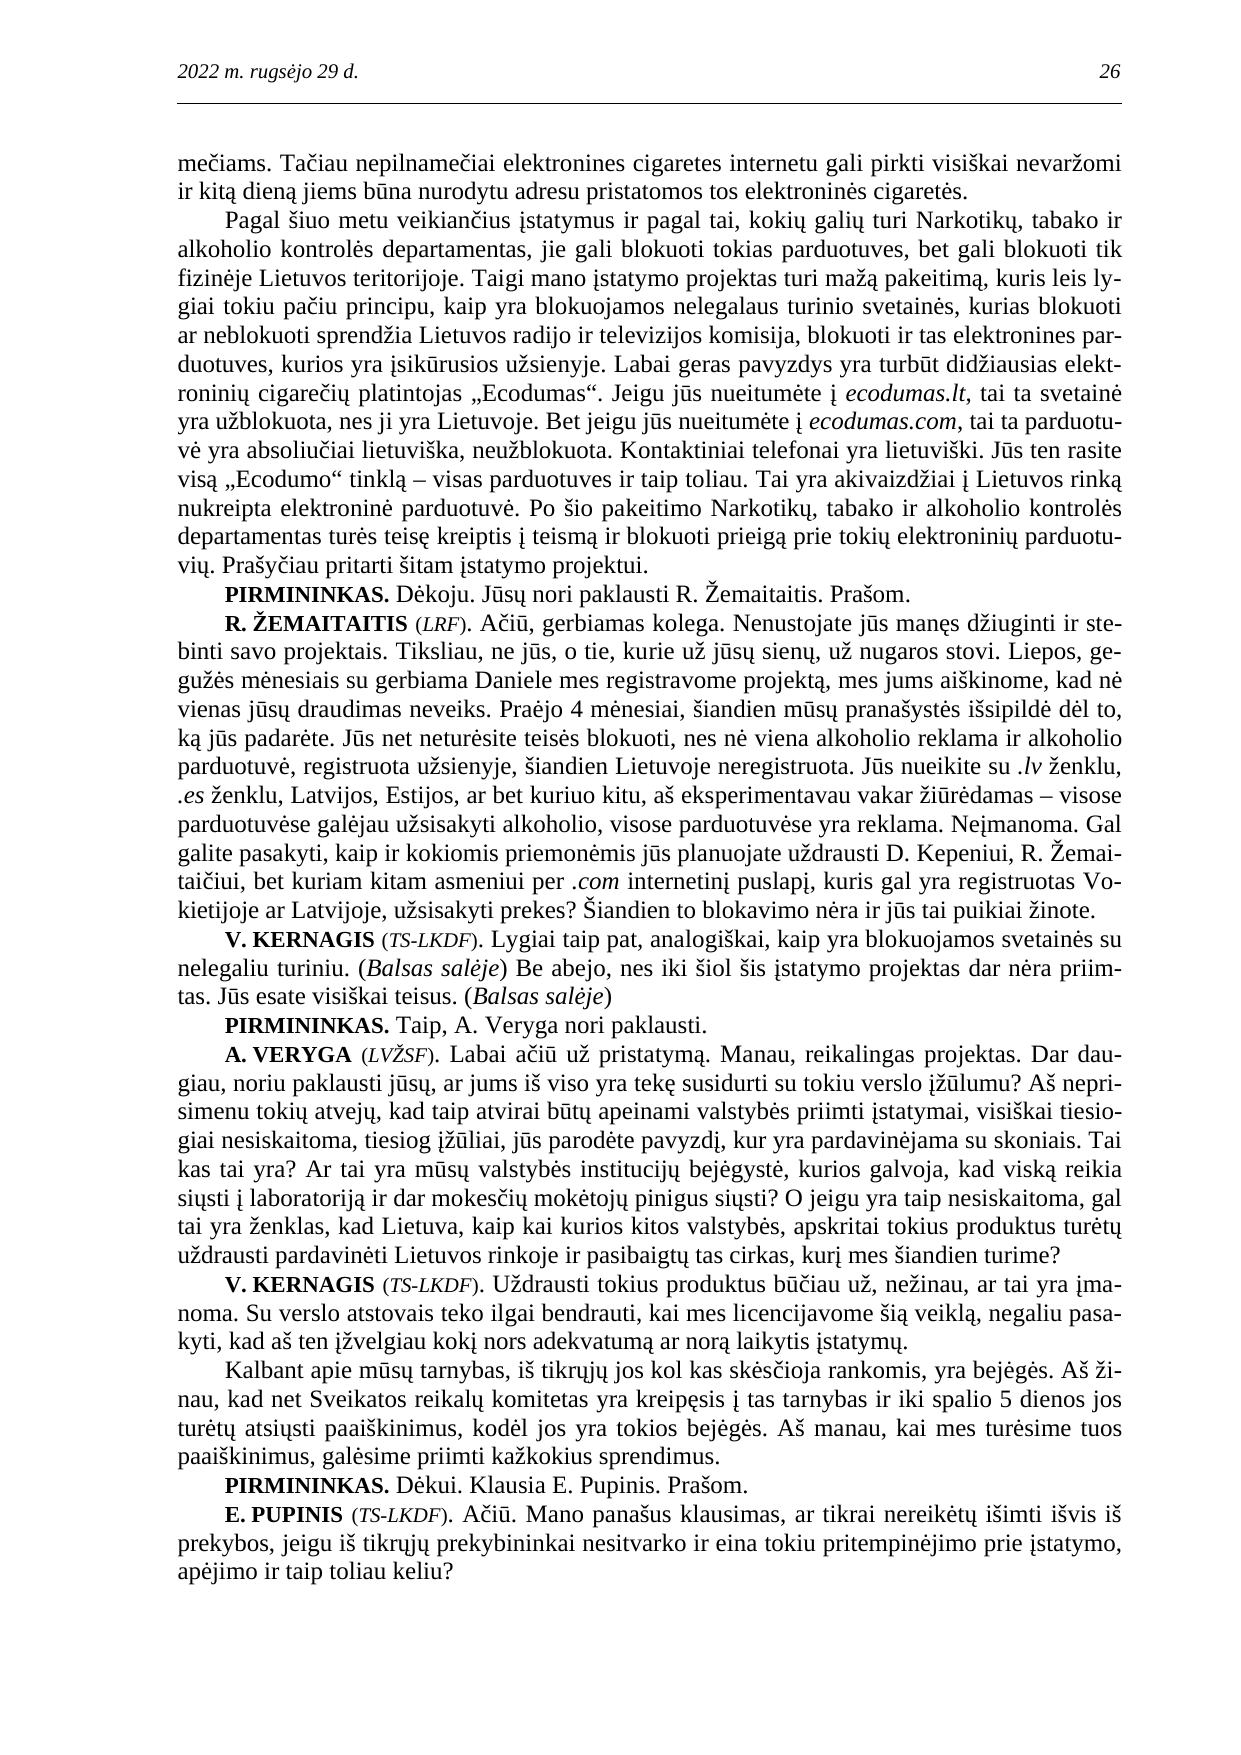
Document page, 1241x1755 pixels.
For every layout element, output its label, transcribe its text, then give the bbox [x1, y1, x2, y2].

text V. KERNAGIS (TS-LKDF). Ly­giai taip pat, ana­lo­giš­kai, kaip yra blo­kuo­ja­mos sve­tai­nės su ne­le­ga­liu tu­ri­niu. (Bal­sas sa­lė­je) Be abe­jo, nes iki šiol šis įsta­ty­mo pro­jek­tas dar nė­ra pri­im­tas. Jūs esa­te vi­siš­kai tei­sus. (Bal­sas sa­lė­je) [177, 924, 1122, 1010]
text me­čiams. Ta­čiau ne­pil­na­me­čiai elek­tro­ni­nes ci­ga­re­tes in­ter­ne­tu ga­li pirk­ti vi­siš­kai ne­var­žo­mi ir ki­tą die­ną jiems bū­na nu­ro­dy­tu ad­re­su pri­sta­to­mos tos elek­tro­ni­nės ci­ga­re­tės. [177, 148, 1122, 205]
text R. ŽEMAITAITIS (LRF). Ačiū, ger­bia­mas ko­le­ga. Ne­nu­sto­ja­te jūs ma­nęs džiu­gin­ti ir ste­bin­ti sa­vo pro­jek­tais. Tiks­liau, ne jūs, o tie, ku­rie už jū­sų sie­nų, už nu­ga­ros sto­vi. Lie­pos, ge­gu­žės mė­ne­siais su ger­bia­ma Da­nie­le mes re­gist­ra­vo­me pro­jek­tą, mes jums aiš­ki­no­me, kad nė vie­nas jū­sų drau­di­mas ne­veiks. Pra­ėjo 4 mė­ne­siai, šian­dien mū­sų pra­na­šys­tės iš­si­pil­dė dėl to, ką jūs pa­da­rė­te. Jūs net ne­tu­rė­si­te tei­sės blo­kuo­ti, nes nė vie­na al­ko­ho­lio re­kla­ma ir al­ko­ho­lio par­duo­tu­vė, re­gist­ruo­ta už­sie­ny­je, šian­dien Lie­tu­vo­je ne­re­gist­ruo­ta. Jūs nu­ei­ki­te su .lv žen­klu, .es žen­klu, Lat­vi­jos, Es­ti­jos, ar bet ku­riuo ki­tu, aš eks­pe­ri­men­ta­vau va­kar žiū­rė­da­mas – vi­so­se par­duo­tu­vė­se ga­lė­jau už­si­sa­ky­ti al­ko­ho­lio, vi­so­se par­duo­tu­vė­se yra re­kla­ma. Ne­įma­no­ma. Gal ga­li­te pa­sa­ky­ti, kaip ir ko­kio­mis prie­mo­nė­mis jūs pla­nuo­ja­te už­draus­ti D. Ke­pe­niui, R. Že­mai­tai­čiui, bet ku­riam ki­tam as­me­niui per .com in­ter­ne­ti­nį pus­la­pį, ku­ris gal yra re­gist­ruo­tas Vo­kie­ti­jo­je ar Lat­vi­jo­je, už­si­sa­ky­ti pre­kes? Šian­dien to blo­ka­vi­mo nė­ra ir jūs tai pui­kiai ži­no­te. [177, 608, 1122, 924]
text PIRMININKAS. Taip, A. Ve­ry­ga no­ri pa­klaus­ti. [177, 1010, 1122, 1039]
text PIRMININKAS. Dė­kui. Klau­sia E. Pu­pi­nis. Pra­šom. [177, 1470, 1122, 1499]
text Kal­bant apie mū­sų tar­ny­bas, iš tik­rų­jų jos kol kas skės­čio­ja ran­ko­mis, yra be­jė­gės. Aš ži­nau, kad net Svei­ka­tos rei­ka­lų ko­mi­te­tas yra krei­pę­sis į tas tar­ny­bas ir iki spa­lio 5 die­nos jos tu­rė­tų at­siųs­ti pa­aiš­ki­ni­mus, ko­dėl jos yra to­kios be­jė­gės. Aš ma­nau, kai mes tu­rė­si­me tuos pa­aiš­ki­ni­mus, ga­lė­si­me pri­im­ti kaž­ko­kius spren­di­mus. [177, 1355, 1122, 1470]
text A. VERYGA (LVŽSF). La­bai ačiū už pri­sta­ty­mą. Ma­nau, rei­ka­lin­gas pro­jek­tas. Dar dau­giau, no­riu pa­klaus­ti jū­sų, ar jums iš vi­so yra te­kę su­si­dur­ti su to­kiu ver­slo įžū­lu­mu? Aš ne­pri­si­me­nu to­kių at­ve­jų, kad taip at­vi­rai bū­tų apei­na­mi vals­ty­bės pri­im­ti įsta­ty­mai, vi­siš­kai tie­sio­giai ne­si­skai­to­ma, tie­siog įžū­liai, jūs pa­ro­dė­te pa­vyz­dį, kur yra par­da­vi­nė­ja­ma su sko­niais. Tai kas tai yra? Ar tai yra mū­sų vals­ty­bės ins­ti­tu­ci­jų be­jė­gys­tė, ku­rios gal­vo­ja, kad vis­ką rei­kia siųs­ti į la­bo­ra­to­ri­ją ir dar mo­kes­čių mo­kė­to­jų pi­ni­gus siųs­ti? O jei­gu yra taip ne­si­skai­to­ma, gal tai yra žen­klas, kad Lie­tu­va, kaip kai ku­rios ki­tos vals­ty­bės, ap­skri­tai to­kius pro­duk­tus tu­rė­tų už­draus­ti par­da­vi­nė­ti Lie­tu­vos rin­ko­je ir pa­si­baig­tų tas cir­kas, ku­rį mes šian­dien tu­ri­me? [177, 1039, 1122, 1269]
text PIRMININKAS. Dė­ko­ju. Jū­sų no­ri pa­klaus­ti R. Že­mai­tai­tis. Pra­šom. [177, 579, 1122, 608]
text Pa­gal šiuo me­tu vei­kian­čius įsta­ty­mus ir pa­gal tai, ko­kių ga­lių tu­ri Nar­ko­ti­kų, ta­ba­ko ir al­ko­ho­lio kon­tro­lės de­par­ta­men­tas, jie ga­li blo­kuo­ti to­kias par­duo­tu­ves, bet ga­li blo­kuo­ti tik fi­zi­nė­je Lie­tu­vos te­ri­to­ri­jo­je. Tai­gi ma­no įsta­ty­mo pro­jek­tas tu­ri ma­žą pa­kei­ti­mą, ku­ris leis ly­giai to­kiu pa­čiu prin­ci­pu, kaip yra blo­kuo­ja­mos ne­le­ga­laus tu­ri­nio sve­tai­nės, ku­rias blo­kuo­ti ar ne­blo­kuo­ti spren­džia Lie­tu­vos ra­di­jo ir te­le­vi­zi­jos ko­mi­si­ja, blo­kuo­ti ir tas elek­tro­ni­nes par­duo­tu­ves, ku­rios yra įsi­kū­ru­sios už­sie­ny­je. La­bai ge­ras pa­vyz­dys yra tur­būt di­džiau­sias elek­t­ro­ni­nių ci­ga­re­čių pla­tin­to­jas „Eco­du­mas“. Jei­gu jūs nu­ei­tu­mė­te į eco­du­mas.lt, tai ta sve­tai­nė yra už­blo­kuo­ta, nes ji yra Lie­tu­vo­je. Bet jei­gu jūs nu­ei­tu­mė­te į eco­du­mas.com, tai ta par­duo­tu­vė yra ab­so­liu­čiai lie­tu­viš­ka, ne­už­blo­kuo­ta. Kon­tak­ti­niai te­le­fo­nai yra lie­tu­viš­ki. Jūs ten ra­si­te vi­są „Eco­du­mo“ tin­klą – vi­sas par­duo­tu­ves ir taip to­liau. Tai yra aki­vaiz­džiai į Lie­tu­vos rin­ką nu­kreip­ta elek­tro­ni­nė par­duo­tu­vė. Po šio pa­kei­ti­mo Nar­ko­ti­kų, ta­ba­ko ir al­ko­ho­lio kon­tro­lės de­par­ta­men­tas tu­rės tei­sę kreip­tis į teis­mą ir blo­kuo­ti pri­ei­gą prie to­kių elek­tro­ni­nių par­duo­tu­vių. Pra­šy­čiau pri­tar­ti ši­tam įsta­ty­mo pro­jek­tui. [177, 205, 1122, 579]
text E. PUPINIS (TS-LKDF). Ačiū. Ma­no pa­na­šus klau­si­mas, ar tik­rai ne­rei­kė­tų iš­im­ti iš­vis iš pre­ky­bos, jei­gu iš tik­rų­jų pre­ky­bi­nin­kai ne­si­tvar­ko ir ei­na to­kiu pri­tem­pi­nė­ji­mo prie įsta­ty­mo, apė­ji­mo ir taip to­liau ke­liu? [177, 1499, 1122, 1585]
text V. KERNAGIS (TS-LKDF). Už­draus­ti to­kius pro­duk­tus bū­čiau už, ne­ži­nau, ar tai yra įma­no­ma. Su ver­slo at­sto­vais te­ko il­gai ben­drau­ti, kai mes li­cen­ci­ja­vo­me šią veik­lą, ne­ga­liu pa­sa­ky­ti, kad aš ten įžvel­giau ko­kį nors adek­va­tu­mą ar no­rą lai­ky­tis įsta­ty­mų. [177, 1269, 1122, 1355]
